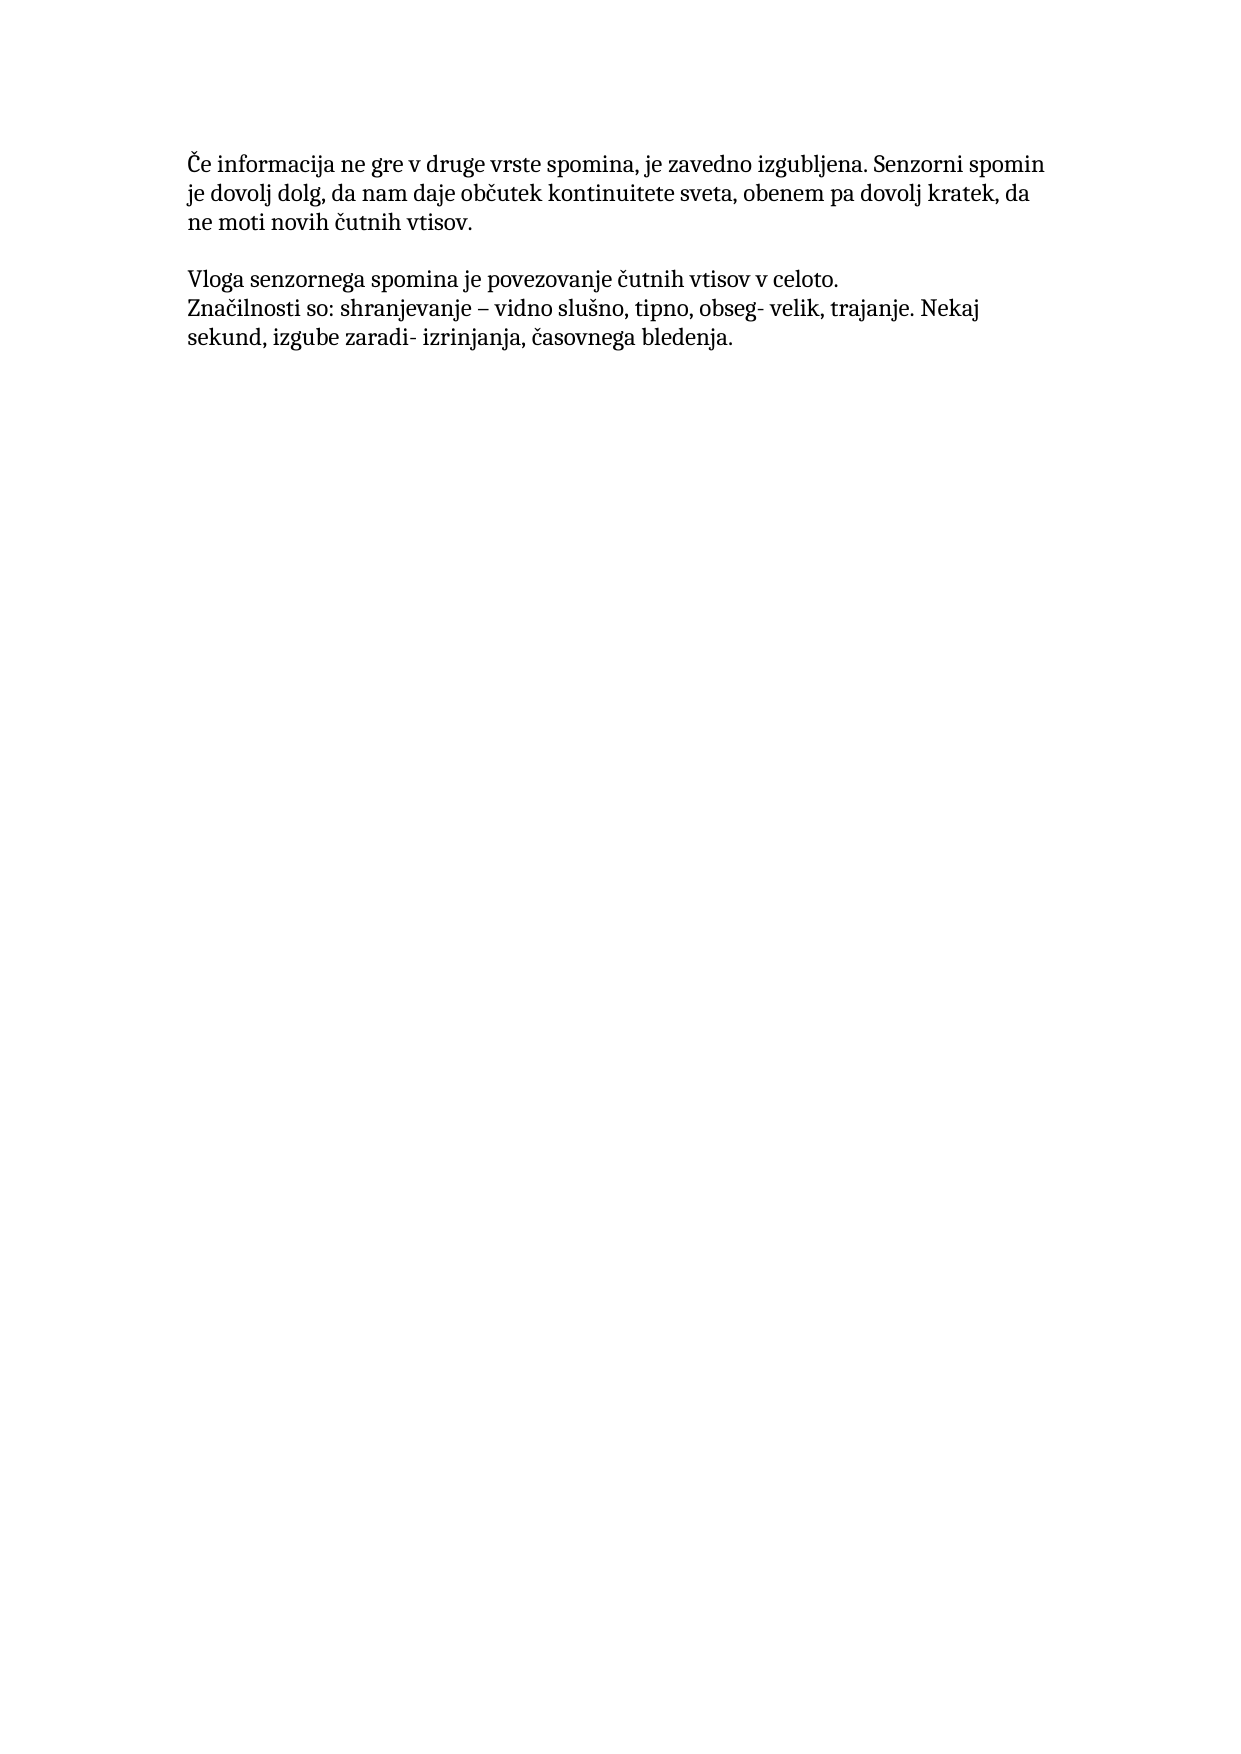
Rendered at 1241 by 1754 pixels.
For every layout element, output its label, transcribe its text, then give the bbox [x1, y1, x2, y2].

text Če informacija ne gre v druge vrste spomina, je zavedno izgubljena. Senzorni spomin je dovolj dolg, da nam daje občutek kontinuitete sveta, obenem pa dovolj kratek, da ne moti novih čutnih vtisov. [187, 150, 1053, 236]
text Vloga senzornega spomina je povezovanje čutnih vtisov v celoto. [187, 265, 1053, 294]
text Značilnosti so: shranjevanje – vidno slušno, tipno, obseg- velik, trajanje. Nekaj sekund, izgube zaradi- izrinjanja, časovnega bledenja. [187, 294, 1053, 351]
